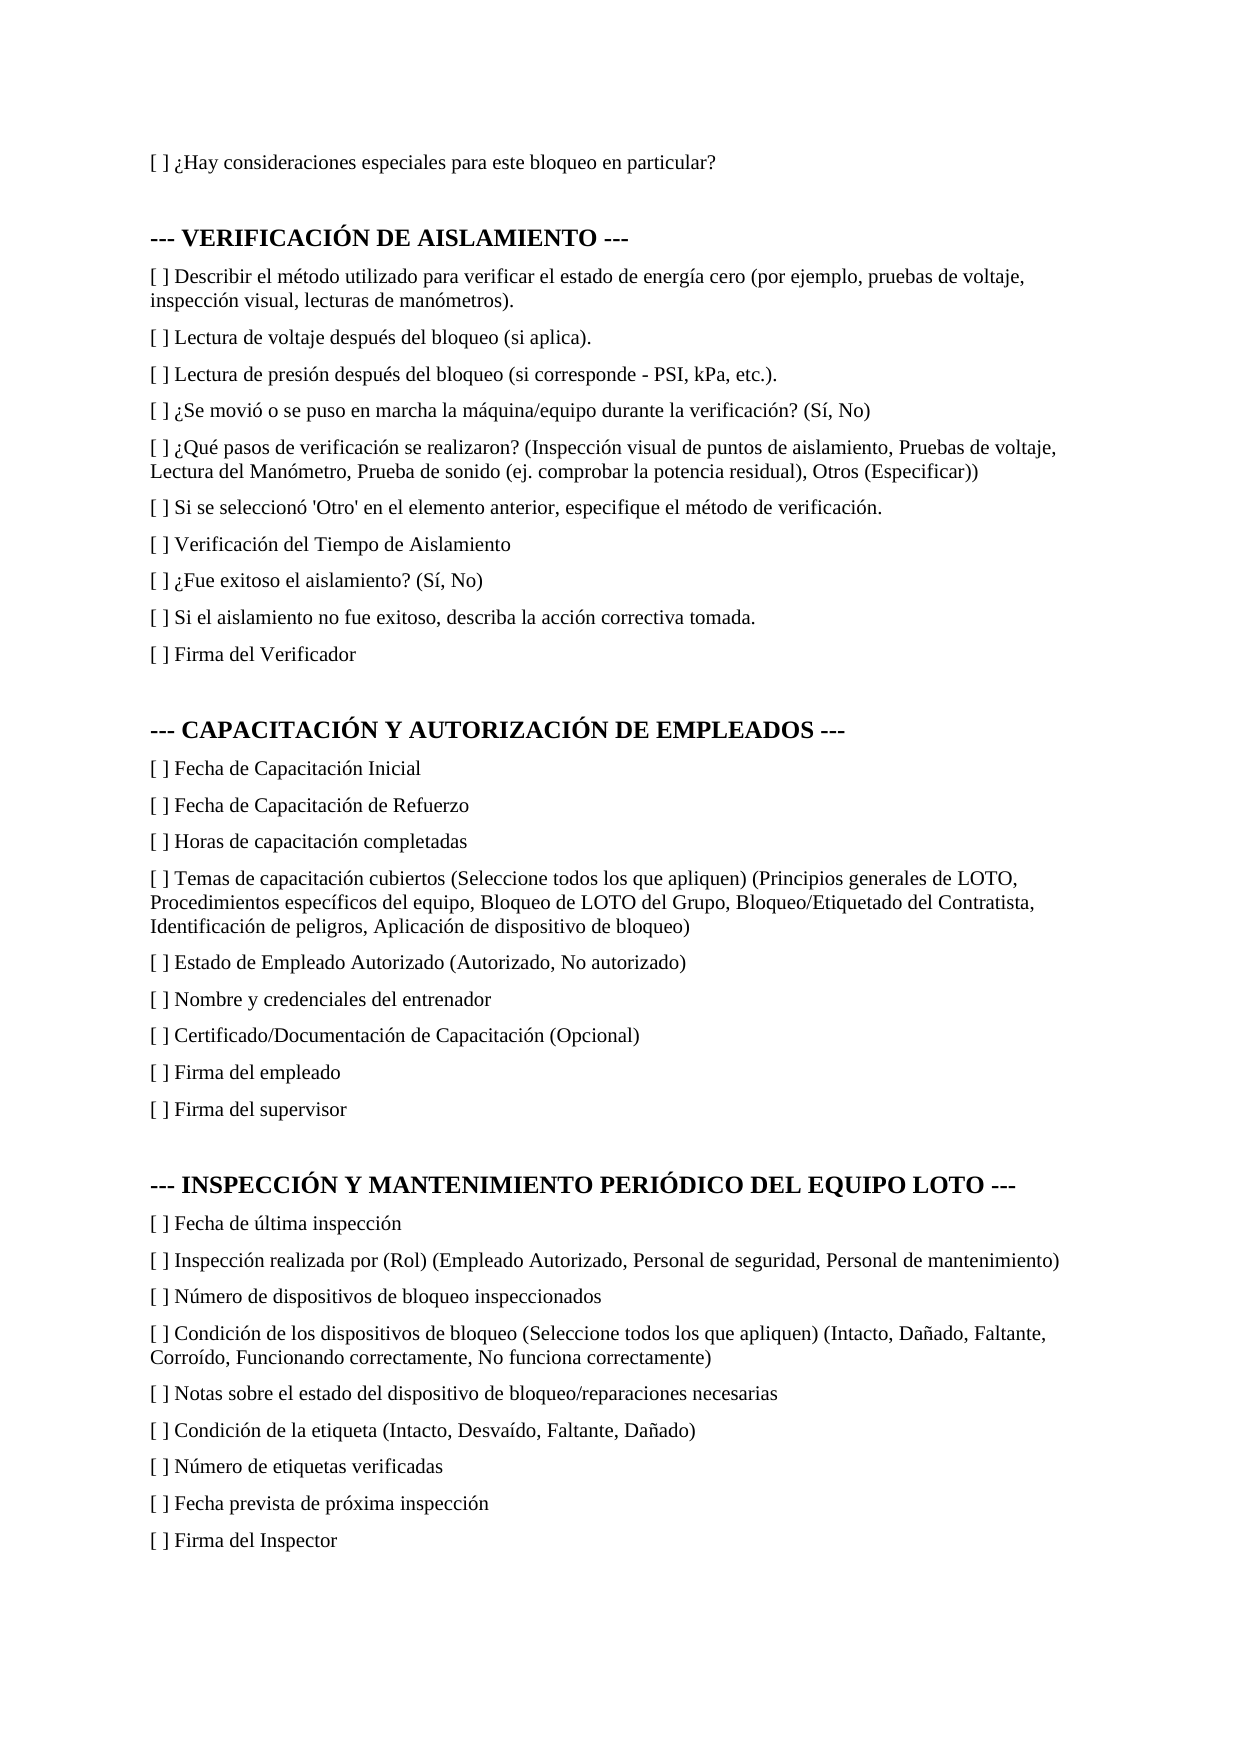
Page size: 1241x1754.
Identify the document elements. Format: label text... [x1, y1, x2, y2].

text [ ] Certificado/Documentación de Capacitación (Opcional) [150, 1023, 1090, 1047]
text [ ] Fecha de Capacitación Inicial [150, 756, 1090, 780]
text [ ] Verificación del Tiempo de Aislamiento [150, 532, 1090, 556]
text [ ] Temas de capacitación cubiertos (Seleccione todos los que apliquen) (Principios generales de LOTO, Procedimientos específicos del equipo, Bloqueo de LOTO del Grupo, Bloqueo/Etiquetado del Contratista, Identificación de peligros, Aplicación de dispositivo de bloqueo) [150, 866, 1090, 938]
text [ ] Estado de Empleado Autorizado (Autorizado, No autorizado) [150, 950, 1090, 974]
text [ ] ¿Fue exitoso el aislamiento? (Sí, No) [150, 568, 1090, 592]
text [ ] Si el aislamiento no fue exitoso, describa la acción correctiva tomada. [150, 605, 1090, 629]
text --- INSPECCIÓN Y MANTENIMIENTO PERIÓDICO DEL EQUIPO LOTO --- [150, 1170, 1090, 1198]
text [ ] Número de dispositivos de bloqueo inspeccionados [150, 1284, 1090, 1308]
text [ ] Condición de la etiqueta (Intacto, Desvaído, Faltante, Dañado) [150, 1418, 1090, 1442]
text [ ] Firma del empleado [150, 1060, 1090, 1084]
text [ ] Nombre y credenciales del entrenador [150, 987, 1090, 1011]
text [ ] Condición de los dispositivos de bloqueo (Seleccione todos los que apliquen) (Intacto, Dañado, Faltante, Corroído, Funcionando correctamente, No funciona correctamente) [150, 1321, 1090, 1369]
text [ ] ¿Hay consideraciones especiales para este bloqueo en particular? [150, 150, 1090, 174]
text --- CAPACITACIÓN Y AUTORIZACIÓN DE EMPLEADOS --- [150, 715, 1090, 743]
text [ ] Fecha de última inspección [150, 1211, 1090, 1235]
text [ ] Lectura de voltaje después del bloqueo (si aplica). [150, 325, 1090, 349]
text [ ] Notas sobre el estado del dispositivo de bloqueo/reparaciones necesarias [150, 1381, 1090, 1405]
text [ ] ¿Se movió o se puso en marcha la máquina/equipo durante la verificación? (Sí, No) [150, 398, 1090, 422]
text [ ] Firma del Inspector [150, 1527, 1090, 1552]
text [ ] Lectura de presión después del bloqueo (si corresponde - PSI, kPa, etc.). [150, 362, 1090, 386]
text [ ] Firma del Verificador [150, 642, 1090, 666]
text [ ] ¿Qué pasos de verificación se realizaron? (Inspección visual de puntos de aislamiento, Pruebas de voltaje, Lectura del Manómetro, Prueba de sonido (ej. comprobar la potencia residual), Otros (Especificar)) [150, 435, 1090, 483]
text [ ] Número de etiquetas verificadas [150, 1454, 1090, 1478]
text [ ] Firma del supervisor [150, 1097, 1090, 1121]
text [ ] Fecha prevista de próxima inspección [150, 1491, 1090, 1515]
text [ ] Fecha de Capacitación de Refuerzo [150, 792, 1090, 817]
text [ ] Inspección realizada por (Rol) (Empleado Autorizado, Personal de seguridad, Personal de mantenimiento) [150, 1247, 1090, 1272]
text [ ] Describir el método utilizado para verificar el estado de energía cero (por ejemplo, pruebas de voltaje, inspección visual, lecturas de manómetros). [150, 264, 1090, 312]
text [ ] Si se seleccionó 'Otro' en el elemento anterior, especifique el método de verificación. [150, 495, 1090, 519]
text [ ] Horas de capacitación completadas [150, 829, 1090, 853]
text --- VERIFICACIÓN DE AISLAMIENTO --- [150, 223, 1090, 252]
